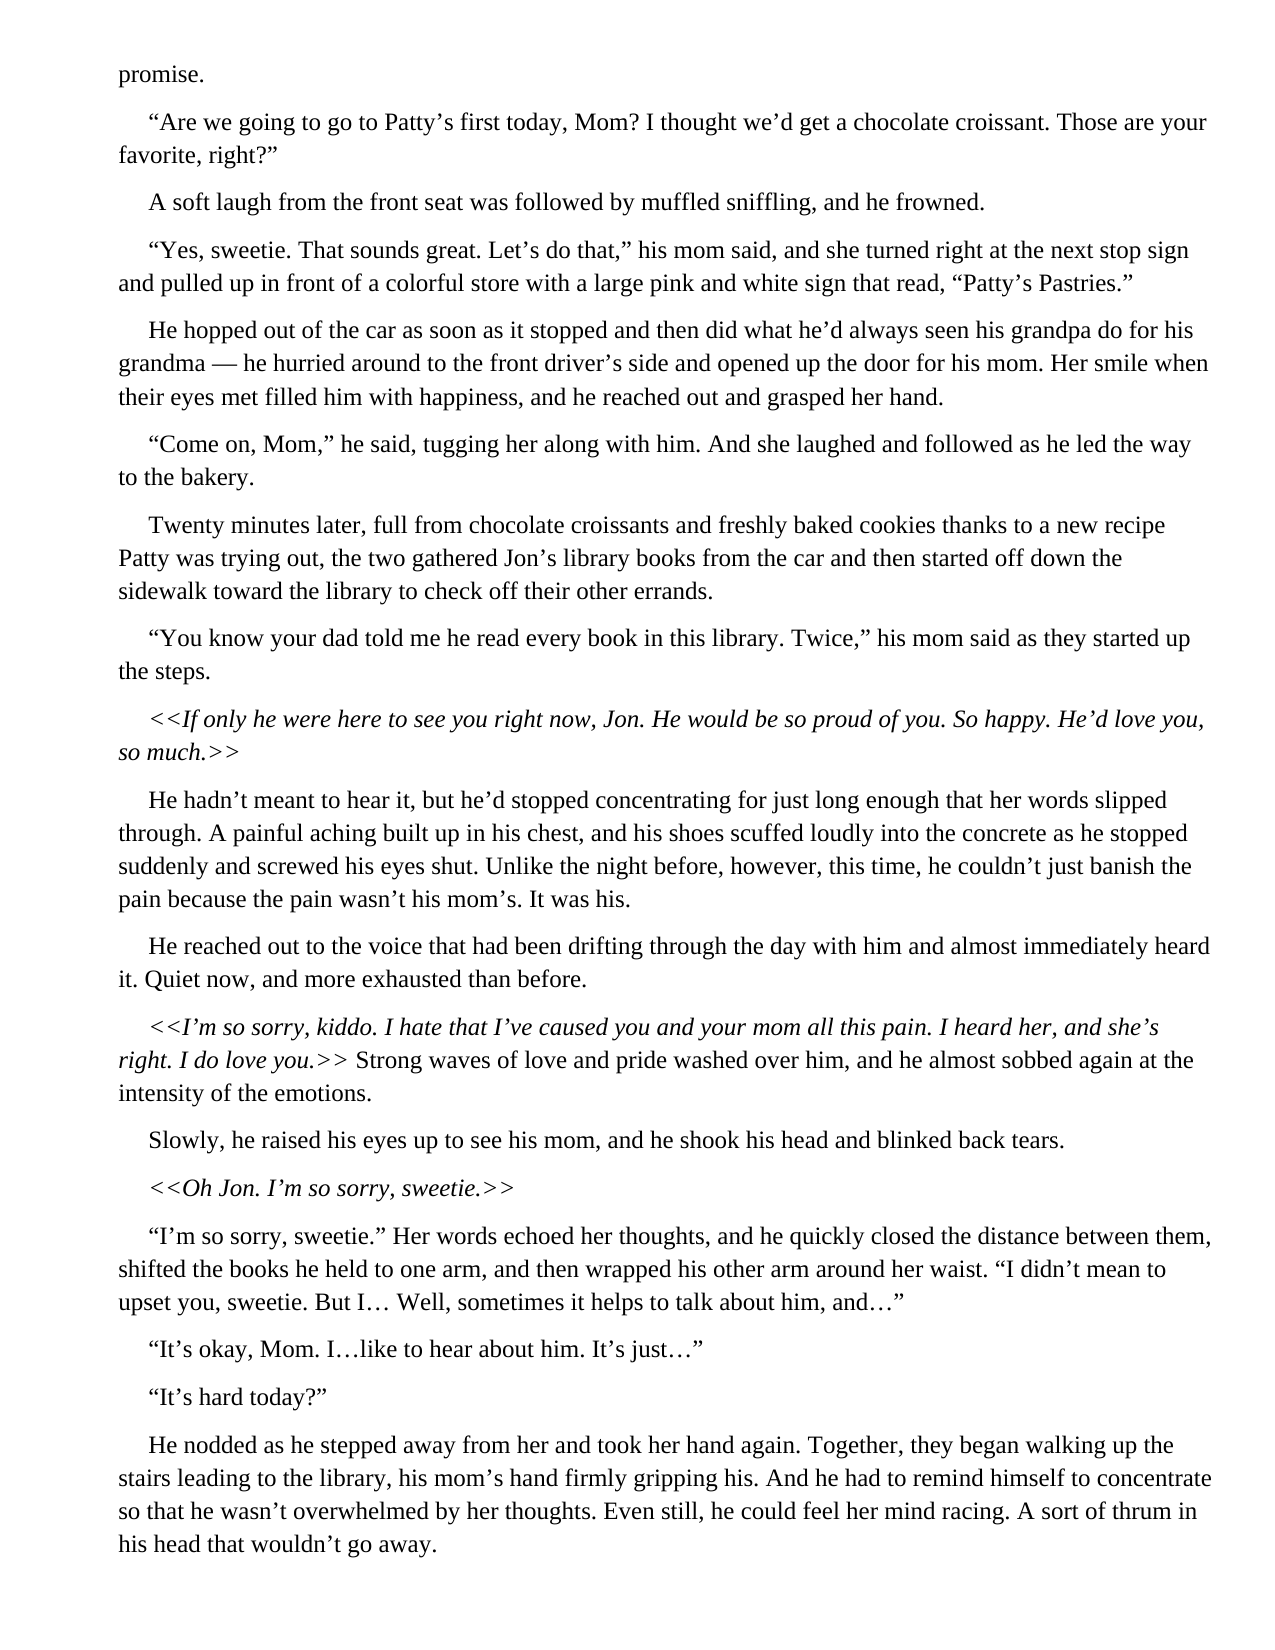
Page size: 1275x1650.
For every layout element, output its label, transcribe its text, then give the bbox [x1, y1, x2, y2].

text Twenty minutes later, full from chocolate croissants and freshly baked cookies thanks to a new recipe Patty was trying out, the two gathered Jon’s library books from the car and then started off down the sidewalk toward the library to check off their other errands. [118, 510, 1216, 604]
text He nodded as he stepped away from her and took her hand again. Together, they began walking up the stairs leading to the library, his mom’s hand firmly gripping his. And he had to remind himself to concentrate so that he wasn’t overwhelmed by her thoughts. Even still, he could feel her mind racing. A sort of thrum in his head that wouldn’t go away. [118, 1430, 1216, 1557]
text <<If only he were here to see you right now, Jon. He would be so proud of you. So happy. He’d love you, so much.>> [118, 704, 1216, 766]
text A soft laugh from the front seat was followed by muffled sniffling, and he frowned. [118, 187, 1216, 216]
text <<I’m so sorry, kiddo. I hate that I’ve caused you and your mom all this pain. I heard her, and she’s right. I do love you.>> Strong waves of love and pride washed over him, and he almost sobbed again at the intensity of the emotions. [118, 1012, 1216, 1107]
text “It’s okay, Mom. I…like to hear about him. It’s just…” [118, 1334, 1216, 1363]
text He hadn’t meant to hear it, but he’d stopped concentrating for just long enough that her words slipped through. A painful aching built up in his chest, and his shoes scuffed loudly into the concrete as he stopped suddenly and screwed his eyes shut. Unlike the night before, however, this time, he couldn’t just banish the pain because the pain wasn’t his mom’s. It was his. [118, 785, 1216, 912]
text <<Oh Jon. I’m so sorry, sweetie.>> [118, 1173, 1216, 1202]
text He reached out to the voice that had been drifting through the day with him and almost immediately heard it. Quiet now, and more exhausted than before. [118, 931, 1216, 993]
text promise. [118, 59, 1216, 88]
text “Come on, Mom,” he said, tugging her along with him. And she laughed and followed as he led the way to the bakery. [118, 429, 1216, 491]
text He hopped out of the car as soon as it stopped and then did what he’d always seen his grandpa do for his grandma — he hurried around to the front driver’s side and opened up the door for his mom. Her smile when their eyes met filled him with happiness, and he reached out and grasped her hand. [118, 316, 1216, 410]
text “Yes, sweetie. That sounds great. Let’s do that,” his mom said, and she turned right at the next stop sign and pulled up in front of a colorful store with a large pink and white sign that read, “Patty’s Pastries.” [118, 235, 1216, 297]
text “Are we going to go to Patty’s first today, Mom? I thought we’d get a chocolate croissant. Those are your favorite, right?” [118, 107, 1216, 168]
text “You know your dad told me he read every book in this library. Twice,” his mom said as they started up the steps. [118, 623, 1216, 685]
text “It’s hard today?” [118, 1382, 1216, 1411]
text Slowly, he raised his eyes up to see his mom, and he shook his head and blinked back tears. [118, 1126, 1216, 1154]
text “I’m so sorry, sweetie.” Her words echoed her thoughts, and he quickly closed the distance between them, shifted the books he held to one arm, and then wrapped his other arm around her waist. “I didn’t mean to upset you, sweetie. But I… Well, sometimes it helps to talk about him, and…” [118, 1221, 1216, 1316]
